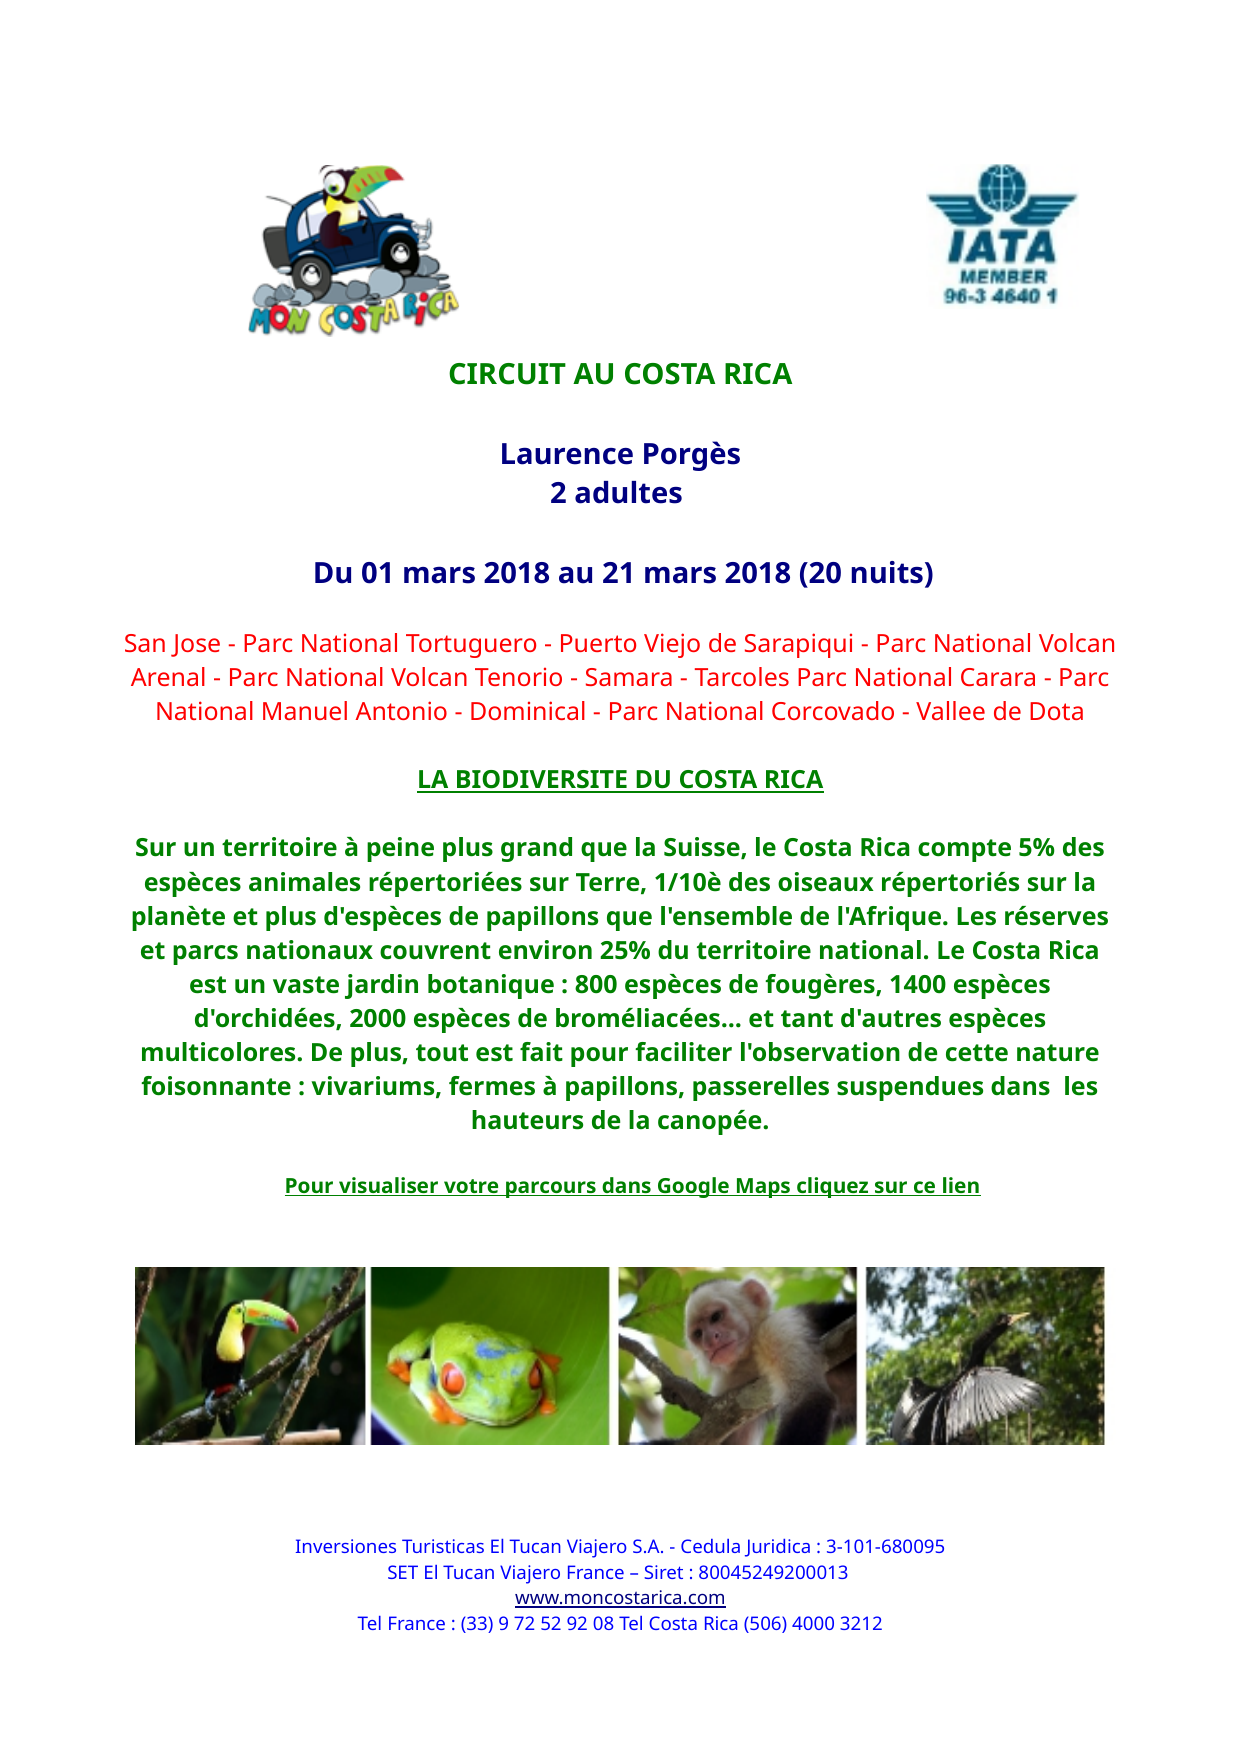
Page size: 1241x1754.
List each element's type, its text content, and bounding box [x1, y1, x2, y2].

picture [926, 164, 1080, 309]
text Pour visualiser votre parcours dans Google Maps cliquez sur ce lien [118, 1171, 1146, 1199]
text San Jose - Parc National Tortuguero - Puerto Viejo de Sarapiqui - Parc National Volcan Arenal - Parc National Volcan Tenorio - Samara - Tarcoles Parc National Carara - Parc National Manuel Antonio - Dominical - Parc National Corcovado - Vallee de Dota [118, 626, 1122, 728]
table_header [118, 118, 620, 353]
text Du 01 mars 2018 au 21 mars 2018 (20 nuits) [118, 552, 1122, 592]
text LA BIODIVERSITE DU COSTA RICA [118, 762, 1122, 796]
picture [248, 165, 460, 337]
text 2 adultes [118, 473, 1122, 512]
text Laurence Porgès [118, 433, 1122, 473]
text CIRCUIT AU COSTA RICA [118, 353, 1122, 393]
table_header [620, 118, 1122, 353]
text Sur un territoire à peine plus grand que la Suisse, le Costa Rica compte 5% des espèces animales répertoriées sur Terre, 1/10è des oiseaux répertoriés sur la planète et plus d'espèces de papillons que l'ensemble de l'Afrique. Les réserves et parcs nationaux couvrent environ 25% du territoire national. Le Costa Rica est un vaste jardin botanique : 800 espèces de fougères, 1400 espèces d'orchidées, 2000 espèces de broméliacées... et tant d'autres espèces multicolores. De plus, tout est fait pour faciliter l'observation de cette nature foisonnante : vivariums, fermes à papillons, passerelles suspendues dans les hauteurs de la canopée. [118, 830, 1122, 1137]
picture [135, 1267, 1116, 1445]
